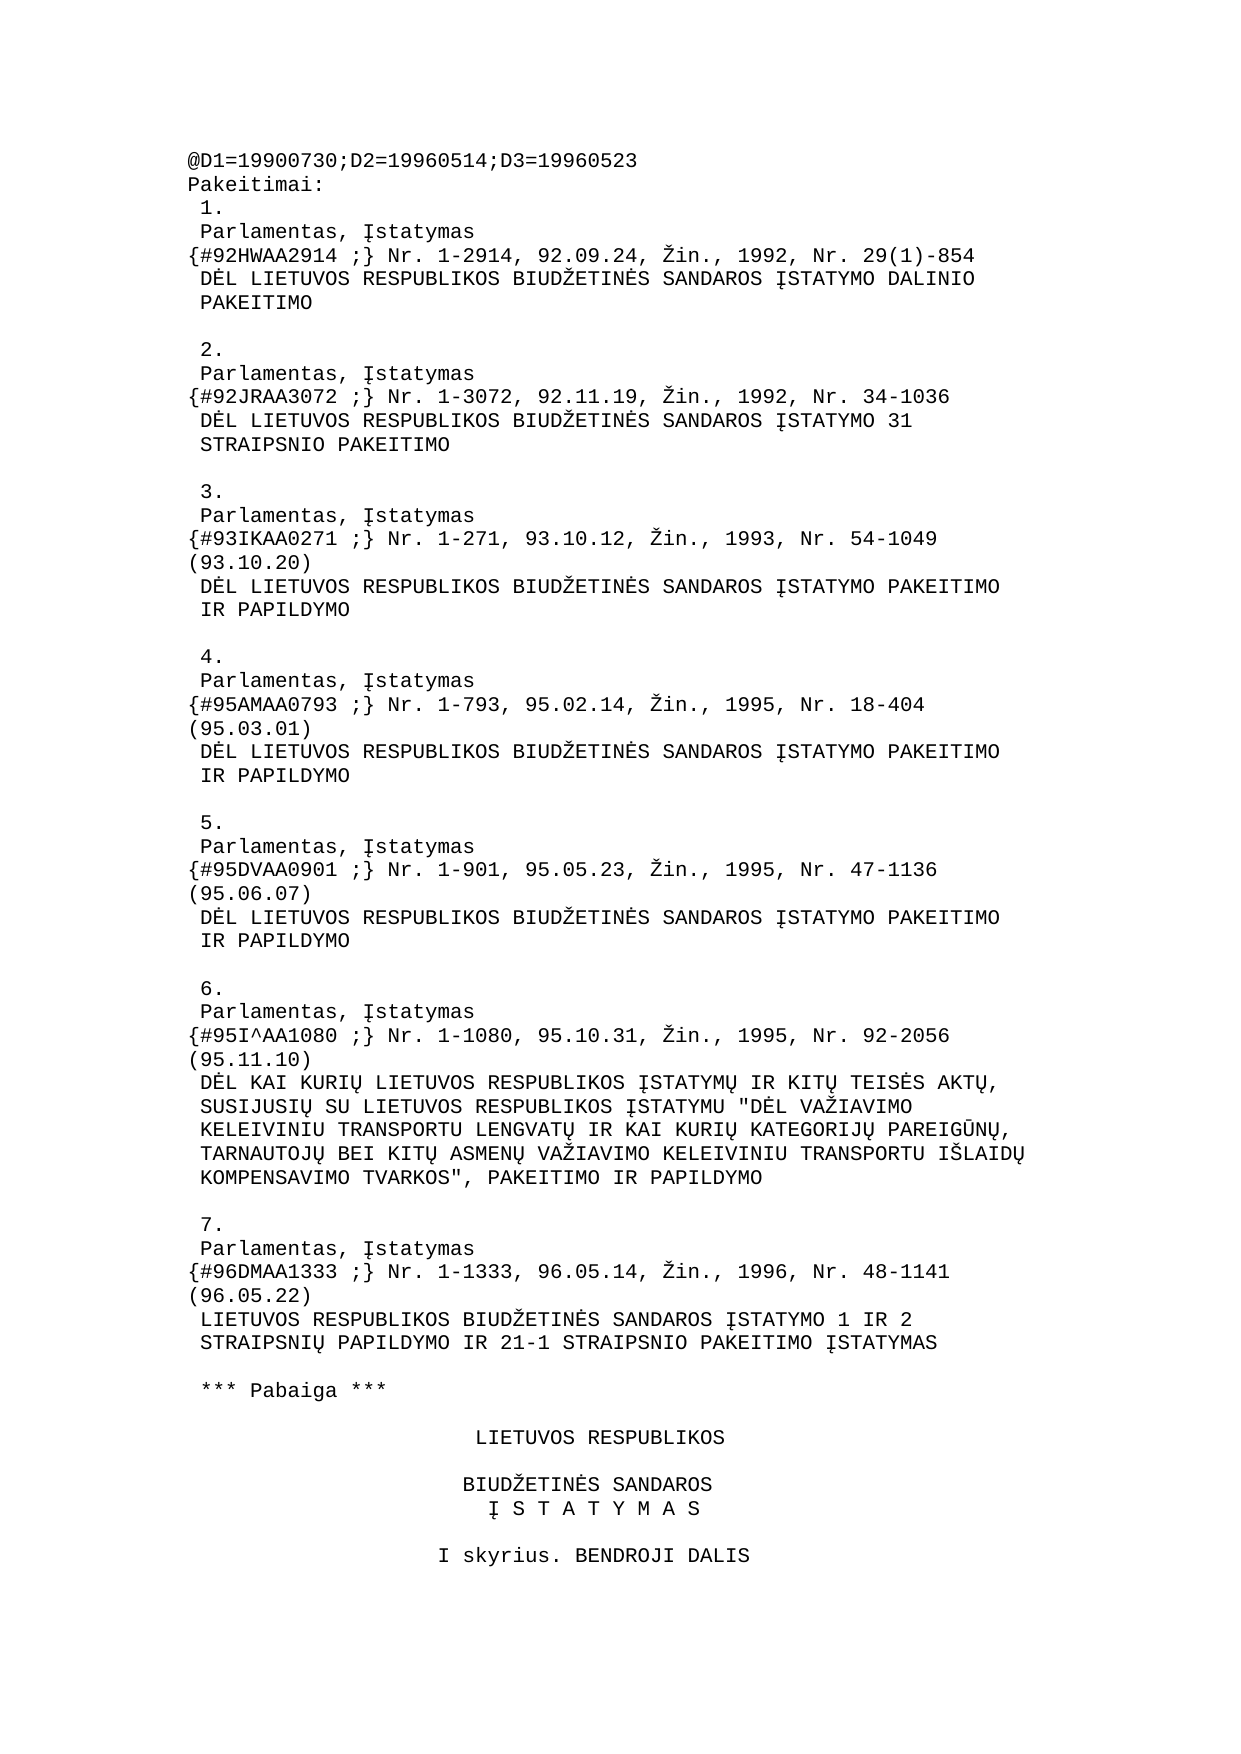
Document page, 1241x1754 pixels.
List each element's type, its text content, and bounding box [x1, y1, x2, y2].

text Parlamentas, Įstatymas [187, 670, 1053, 694]
text Parlamentas, Įstatymas [187, 505, 1053, 528]
text 2. [187, 339, 1053, 363]
text 4. [187, 647, 1053, 670]
text {#92JRAA3072 ;} Nr. 1-3072, 92.11.19, Žin., 1992, Nr. 34-1036 [187, 386, 1053, 410]
text LIETUVOS RESPUBLIKOS [187, 1427, 1053, 1451]
text DĖL LIETUVOS RESPUBLIKOS BIUDŽETINĖS SANDAROS ĮSTATYMO PAKEITIMO [187, 741, 1053, 765]
text 5. [187, 812, 1053, 836]
text {#92HWAA2914 ;} Nr. 1-2914, 92.09.24, Žin., 1992, Nr. 29(1)-854 [187, 244, 1053, 268]
text BIUDŽETINĖS SANDAROS [187, 1474, 1053, 1498]
text Parlamentas, Įstatymas [187, 363, 1053, 386]
text PAKEITIMO [187, 292, 1053, 316]
text @D1=19900730;D2=19960514;D3=19960523 [187, 150, 1053, 174]
text 3. [187, 481, 1053, 505]
text Pakeitimai: [187, 174, 1053, 197]
text LIETUVOS RESPUBLIKOS BIUDŽETINĖS SANDAROS ĮSTATYMO 1 IR 2 [187, 1309, 1053, 1332]
text DĖL KAI KURIŲ LIETUVOS RESPUBLIKOS ĮSTATYMŲ IR KITŲ TEISĖS AKTŲ, [187, 1072, 1053, 1096]
text STRAIPSNIŲ PAPILDYMO IR 21-1 STRAIPSNIO PAKEITIMO ĮSTATYMAS [187, 1332, 1053, 1356]
text KOMPENSAVIMO TVARKOS", PAKEITIMO IR PAPILDYMO [187, 1167, 1053, 1190]
text {#96DMAA1333 ;} Nr. 1-1333, 96.05.14, Žin., 1996, Nr. 48-1141 (96.05.22) [187, 1261, 1053, 1309]
text DĖL LIETUVOS RESPUBLIKOS BIUDŽETINĖS SANDAROS ĮSTATYMO PAKEITIMO [187, 907, 1053, 930]
text 7. [187, 1214, 1053, 1238]
text 6. [187, 978, 1053, 1001]
text *** Pabaiga *** [187, 1379, 1053, 1403]
text DĖL LIETUVOS RESPUBLIKOS BIUDŽETINĖS SANDAROS ĮSTATYMO PAKEITIMO [187, 576, 1053, 599]
text Parlamentas, Įstatymas [187, 1238, 1053, 1261]
text IR PAPILDYMO [187, 599, 1053, 623]
text Į S T A T Y M A S [187, 1498, 1053, 1521]
text Parlamentas, Įstatymas [187, 836, 1053, 859]
text IR PAPILDYMO [187, 765, 1053, 788]
text STRAIPSNIO PAKEITIMO [187, 434, 1053, 457]
text KELEIVINIU TRANSPORTU LENGVATŲ IR KAI KURIŲ KATEGORIJŲ PAREIGŪNŲ, [187, 1119, 1053, 1143]
text TARNAUTOJŲ BEI KITŲ ASMENŲ VAŽIAVIMO KELEIVINIU TRANSPORTU IŠLAIDŲ [187, 1143, 1053, 1167]
text DĖL LIETUVOS RESPUBLIKOS BIUDŽETINĖS SANDAROS ĮSTATYMO DALINIO [187, 268, 1053, 292]
text {#93IKAA0271 ;} Nr. 1-271, 93.10.12, Žin., 1993, Nr. 54-1049 (93.10.20) [187, 528, 1053, 576]
text DĖL LIETUVOS RESPUBLIKOS BIUDŽETINĖS SANDAROS ĮSTATYMO 31 [187, 410, 1053, 434]
text Parlamentas, Įstatymas [187, 1001, 1053, 1025]
text I skyrius. BENDROJI DALIS [187, 1545, 1053, 1569]
text Parlamentas, Įstatymas [187, 221, 1053, 244]
text {#95DVAA0901 ;} Nr. 1-901, 95.05.23, Žin., 1995, Nr. 47-1136 (95.06.07) [187, 859, 1053, 907]
text SUSIJUSIŲ SU LIETUVOS RESPUBLIKOS ĮSTATYMU "DĖL VAŽIAVIMO [187, 1096, 1053, 1119]
text 1. [187, 197, 1053, 221]
text {#95I^AA1080 ;} Nr. 1-1080, 95.10.31, Žin., 1995, Nr. 92-2056 (95.11.10) [187, 1025, 1053, 1072]
text IR PAPILDYMO [187, 930, 1053, 954]
text {#95AMAA0793 ;} Nr. 1-793, 95.02.14, Žin., 1995, Nr. 18-404 (95.03.01) [187, 694, 1053, 741]
